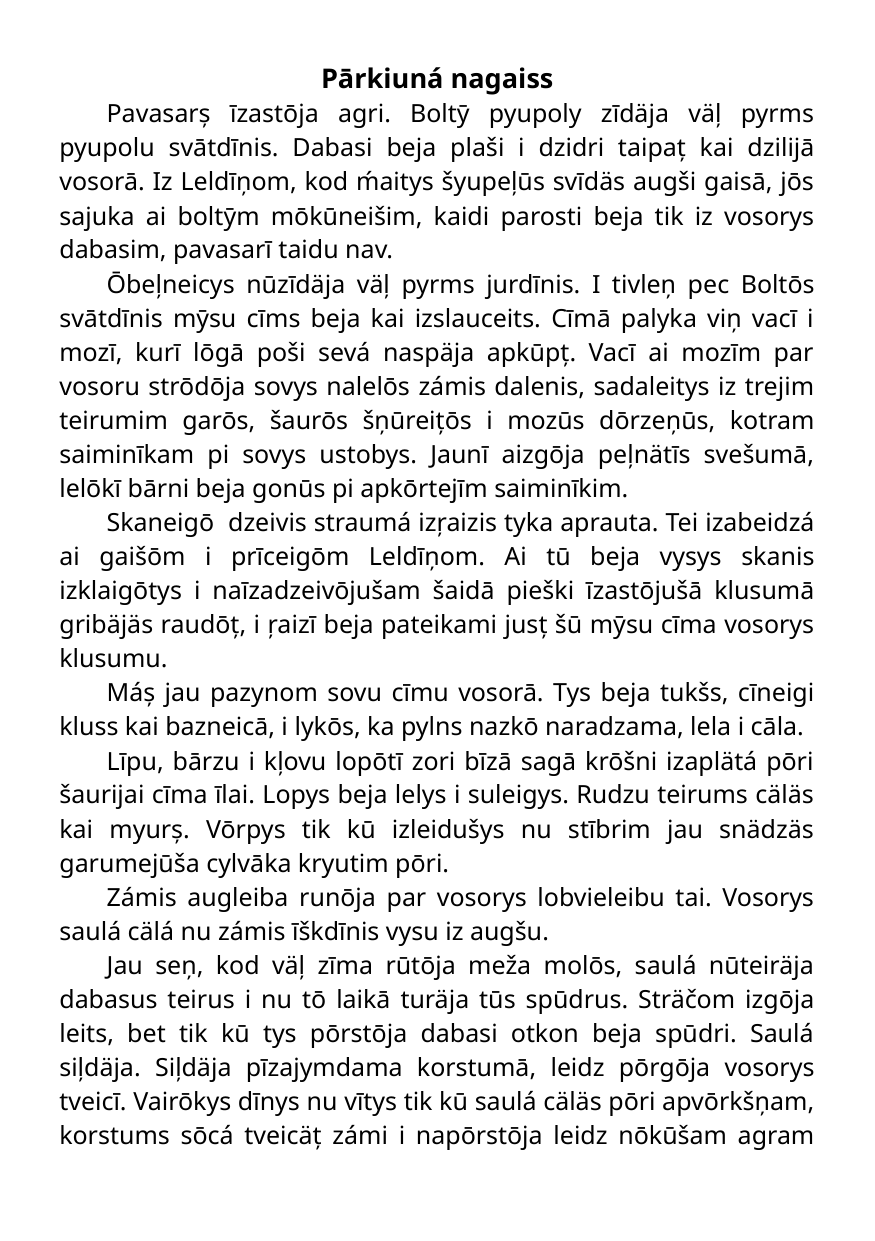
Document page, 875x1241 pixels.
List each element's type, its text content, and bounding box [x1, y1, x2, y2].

text Pavasarș īzastōja agri. Boltȳ pyupoly zīdäja väļ pyrms pyupolu svātdīnis. Dabasi beja plaši i dzidri taipaț kai dzilijā vosorā. Iz Leldīņom, kod ḿaitys šyupeļūs svīdäs augši gaisā, jōs sajuka ai boltȳm mōkūneišim, kaidi parosti beja tik iz vosorys dabasim, pavasarī taidu nav. [59, 96, 815, 266]
text Līpu, bārzu i kļovu lopōtī zori bīzā sagā krōšni izaplätá pōri šaurijai cīma īlai. Lopys beja lelys i suleigys. Rudzu teirums cäläs kai myurș. Vōrpys tik kū izleidušys nu stībrim jau snädzäs garumejūša cylvāka kryutim pōri. [59, 743, 815, 879]
text Zámis augleiba runōja par vosorys lobvieleibu tai. Vosorys saulá cälá nu zámis īškdīnis vysu iz augšu. [59, 879, 815, 947]
text Pārkiuná nagaiss [59, 59, 815, 96]
text Jau seņ, kod väļ zīma rūtōja meža molōs, saulá nūteiräja dabasus teirus i nu tō laikā turäja tūs spūdrus. Sträčom izgōja leits, bet tik kū tys pōrstōja dabasi otkon beja spūdri. Saulá siļdäja. Siļdäja pīzajymdama korstumā, leidz pōrgōja vosorys tveicī. Vairōkys dīnys nu vītys tik kū saulá cäläs pōri apvōrkšņam, korstums sōcá tveicäț zámi i napōrstōja leidz nōkūšam agram [59, 947, 815, 1152]
text Máș jau pazynom sovu cīmu vosorā. Tys beja tukšs, cīneigi kluss kai bazneicā, i lykōs, ka pylns nazkō naradzama, lela i cāla. [59, 675, 815, 743]
text Ōbeļneicys nūzīdäja väļ pyrms jurdīnis. I tivleņ pec Boltōs svātdīnis mȳsu cīms beja kai izslauceits. Cīmā palyka viņ vacī i mozī, kurī lōgā poši sevá naspäja apkūpț. Vacī ai mozīm par vosoru strōdōja sovys nalelōs zámis dalenis, sadaleitys iz trejim teirumim garōs, šaurōs šņūreițōs i mozūs dōrzeņūs, kotram saiminīkam pi sovys ustobys. Jaunī aizgōja peļnätīs svešumā, lelōkī bārni beja gonūs pi apkōrtejīm saiminīkim. [59, 266, 815, 505]
text Skaneigō dzeivis straumá izŗaizis tyka aprauta. Tei izabeidzá ai gaišōm i prīceigōm Leldīņom. Ai tū beja vysys skanis izklaigōtys i naīzadzeivōjušam šaidā pieški īzastōjušā klusumā gribäjäs raudōț, i ŗaizī beja pateikami jusț šū mȳsu cīma vosorys klusumu. [59, 505, 815, 675]
